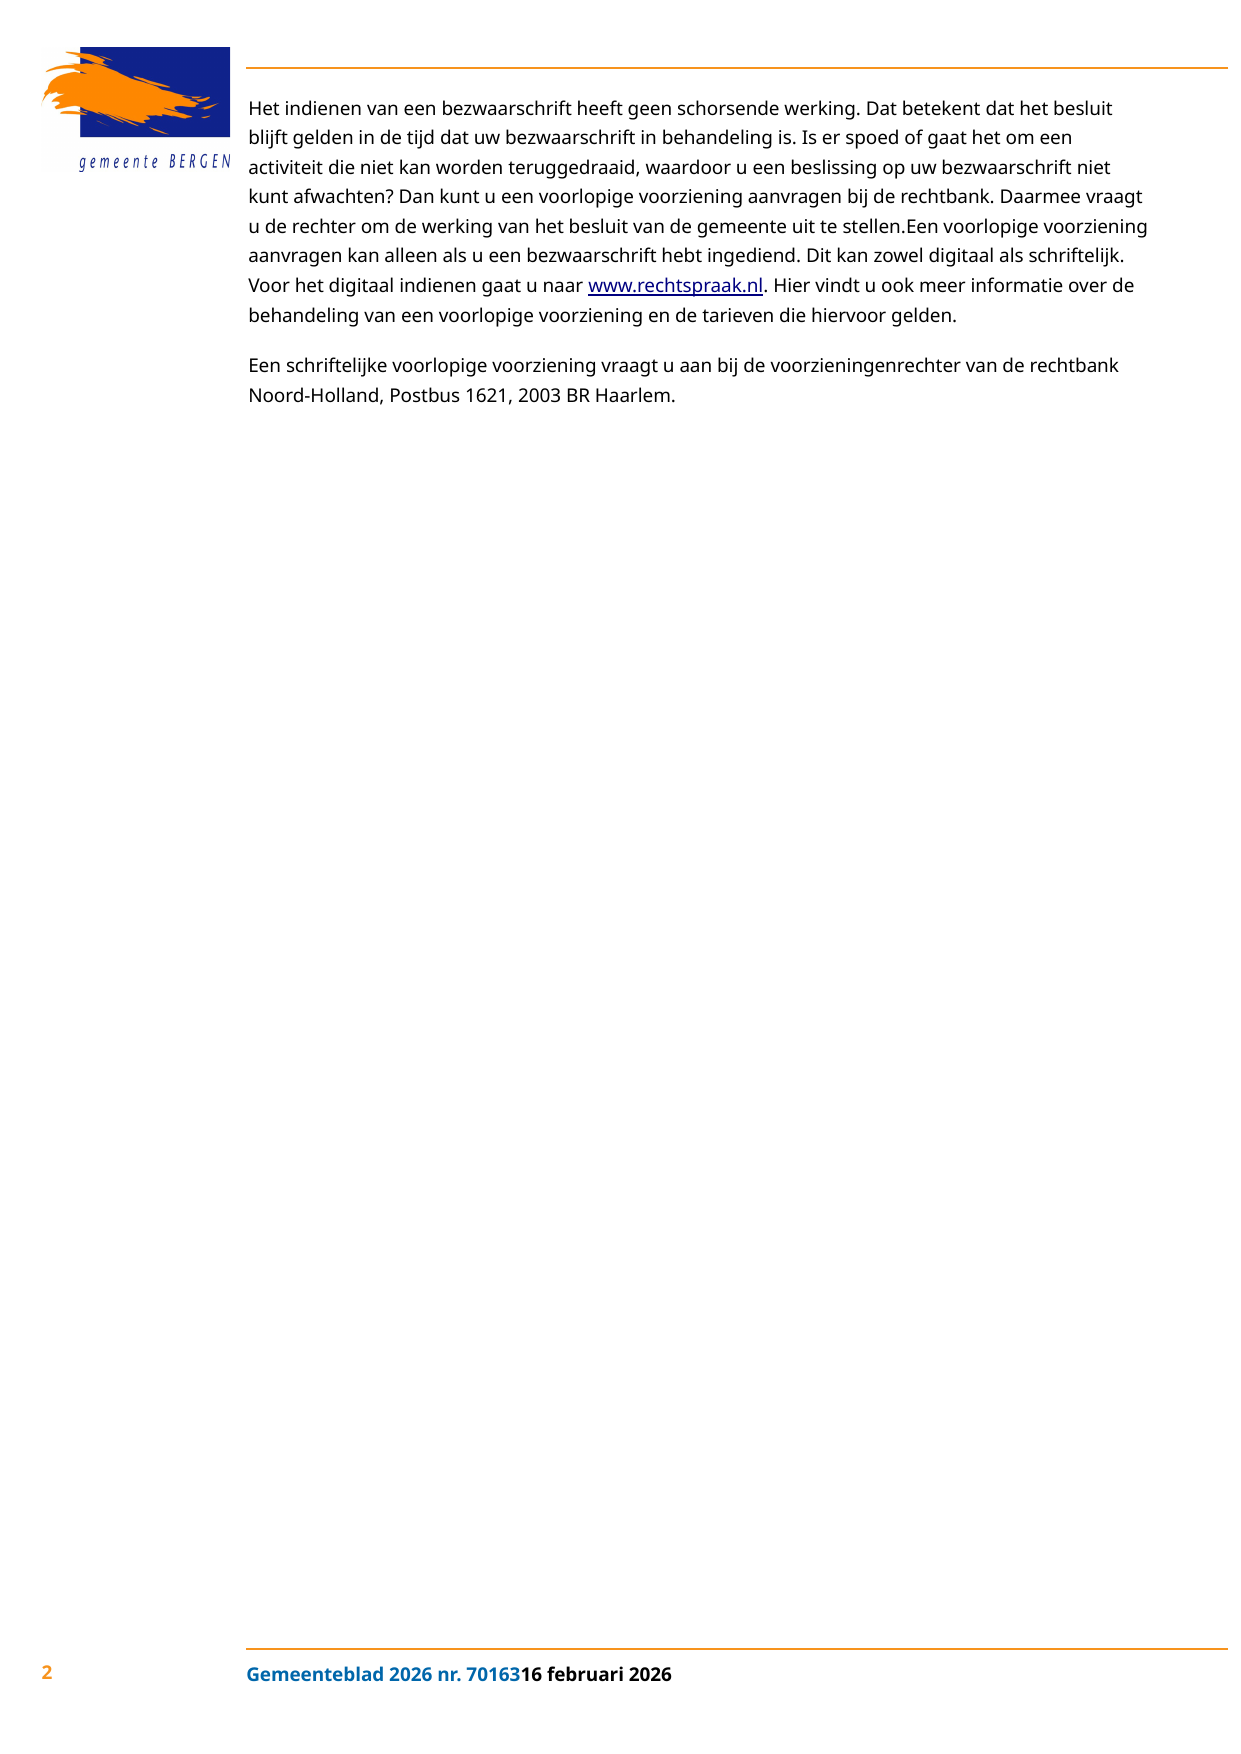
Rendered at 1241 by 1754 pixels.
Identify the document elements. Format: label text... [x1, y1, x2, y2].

text Een schriftelijke voorlopige voorziening vraagt u aan bij de voorzieningenrechter van de rechtbank Noord-Holland, Postbus 1621, 2003 BR Haarlem. [248, 352, 1152, 408]
picture [41, 47, 231, 172]
text Het indienen van een bezwaarschrift heeft geen schorsende werking. Dat betekent dat het besluit blijft gelden in de tijd dat uw bezwaarschrift in behandeling is. Is er spoed of gaat het om een activiteit die niet kan worden teruggedraaid, waardoor u een beslissing op uw bezwaarschrift niet kunt afwachten? Dan kunt u een voorlopige voorziening aanvragen bij de rechtbank. Daarmee vraagt u de rechter om de werking van het besluit van de gemeente uit te stellen.Een voorlopige voorziening aanvragen kan alleen als u een bezwaarschrift hebt ingediend. Dit kan zowel digitaal als schriftelijk. Voor het digitaal indienen gaat u naar www.rechtspraak.nl. Hier vindt u ook meer informatie over de behandeling van een voorlopige voorziening en de tarieven die hiervoor gelden. [248, 95, 1152, 328]
